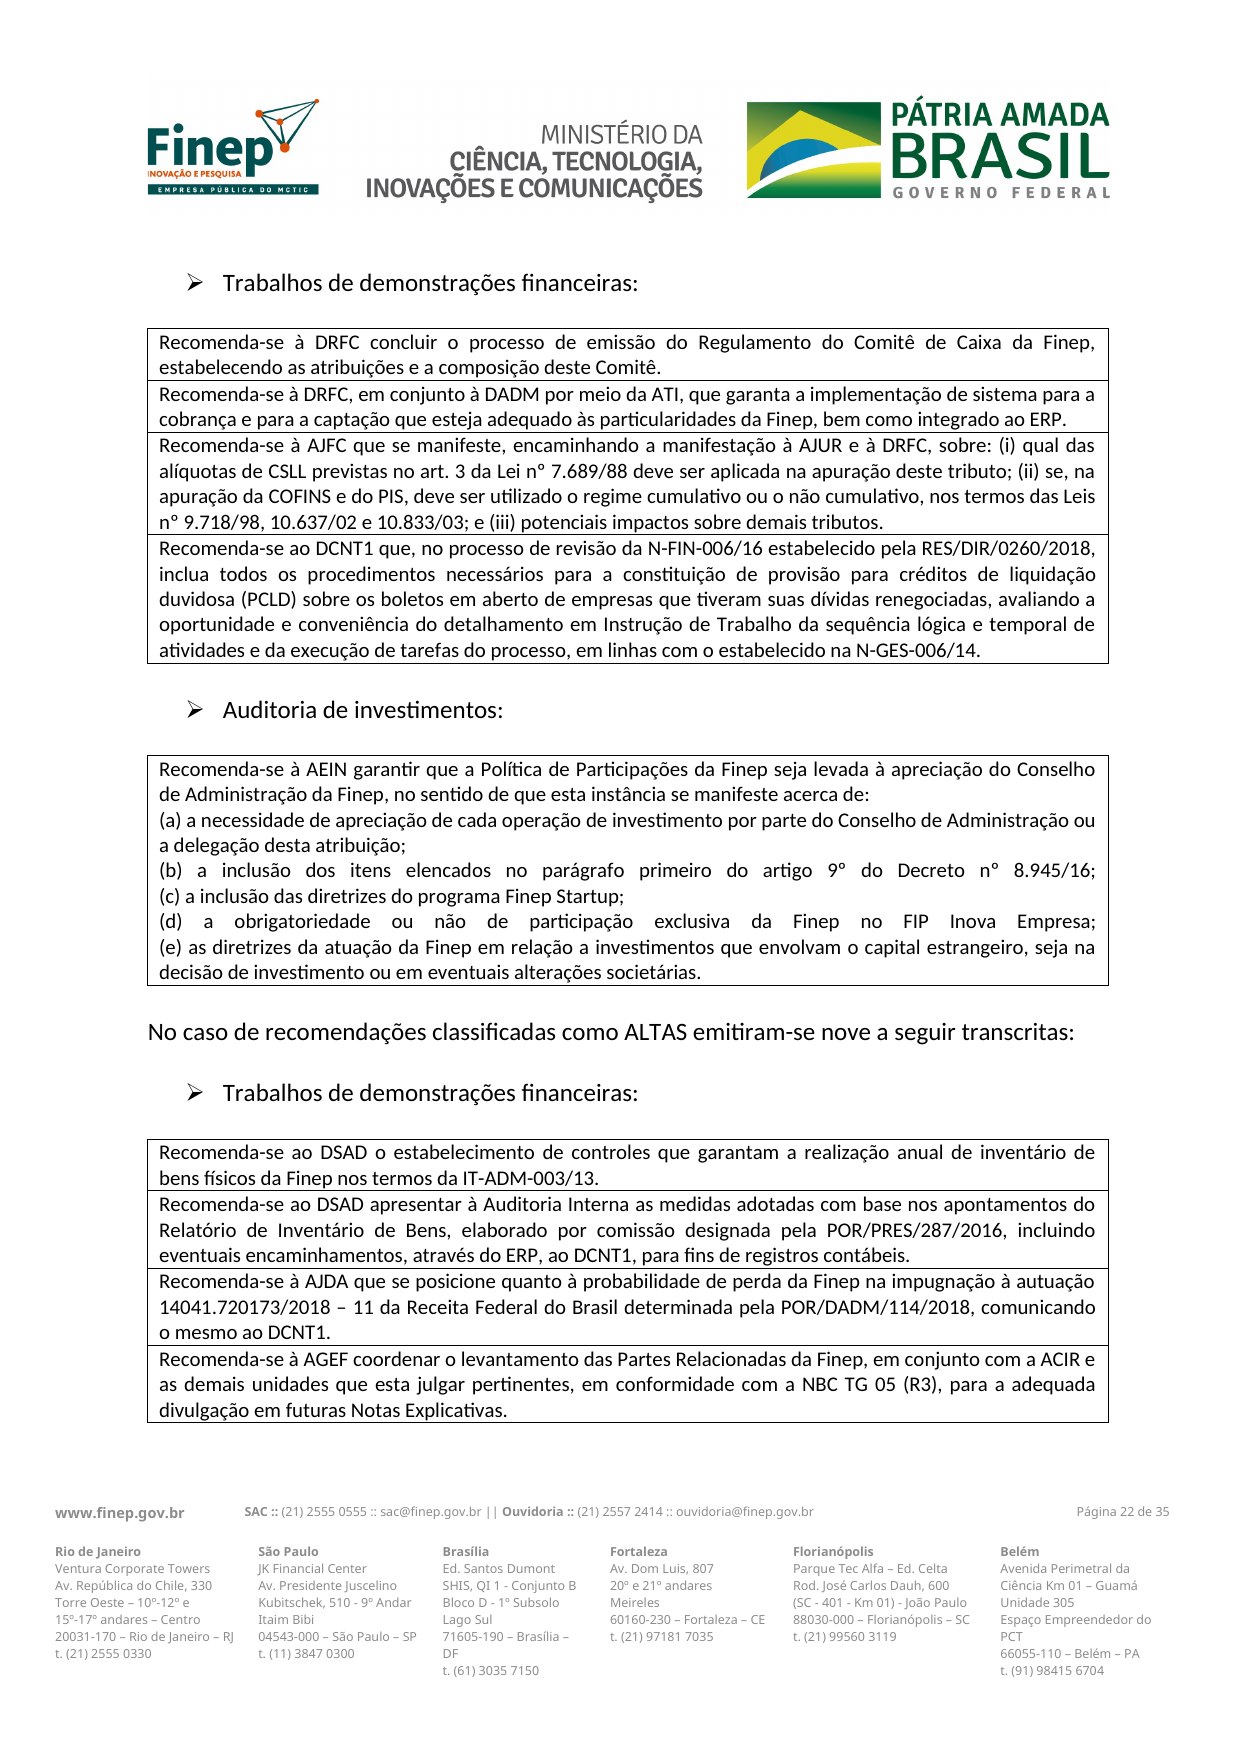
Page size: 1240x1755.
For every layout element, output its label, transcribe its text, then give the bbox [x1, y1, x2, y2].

table_cell Recomenda-se ao DSAD apresentar à Auditoria Interna as medidas adotadas com base nos apontamentos do Relatório de Inventário de Bens, elaborado por comissão designada pela POR/PRES/287/2016, incluindo eventuais encaminhamentos, através do ERP, ao DCNT1, para fins de registros contábeis. [148, 1191, 1108, 1268]
text No caso de recomendações classificadas como ALTAS emitiram-se nove a seguir transcritas: [148, 1016, 1110, 1047]
table_cell Recomenda-se à AJDA que se posicione quanto à probabilidade de perda da Finep na impugnação à autuação 14041.720173/2018 – 11 da Receita Federal do Brasil determinada pela POR/DADM/114/2018, comunicando o mesmo ao DCNT1. [148, 1269, 1108, 1345]
table_cell Recomenda-se ao DCNT1 que, no processo de revisão da N-FIN-006/16 estabelecido pela RES/DIR/0260/2018, inclua todos os procedimentos necessários para a constituição de provisão para créditos de liquidação duvidosa (PCLD) sobre os boletos em aberto de empresas que tiveram suas dívidas renegociadas, avaliando a oportunidade e conveniência do detalhamento em Instrução de Trabalho da sequência lógica e temporal de atividades e da execução de tarefas do processo, em linhas com o estabelecido na N-GES-006/14. [148, 535, 1108, 662]
table_header Recomenda-se à AEIN garantir que a Política de Participações da Finep seja levada à apreciação do Conselho de Administração da Finep, no sentido de que esta instância se manifeste acerca de: (a) a necessidade de apreciação de cada operação de investimento por parte do Conselho de Administração ou a delegação desta atribuição; (b) a inclusão dos itens elencados no parágrafo primeiro do artigo 9º do Decreto nº 8.945/16; (c) a inclusão das diretrizes do programa Finep Startup; (d) a obrigatoriedade ou não de participação exclusiva da Finep no FIP Inova Empresa; (e) as diretrizes da atuação da Finep em relação a investimentos que envolvam o capital estrangeiro, seja na decisão de investimento ou em eventuais alterações societárias. [148, 756, 1108, 985]
list Trabalhos de demonstrações financeiras: [185, 267, 1110, 297]
table_cell Recomenda-se à DRFC, em conjunto à DADM por meio da ATI, que garanta a implementação de sistema para a cobrança e para a captação que esteja adequado às particularidades da Finep, bem como integrado ao ERP. [148, 381, 1108, 432]
table_header Recomenda-se ao DSAD o estabelecimento de controles que garantam a realização anual de inventário de bens físicos da Finep nos termos da IT-ADM-003/13. [148, 1140, 1108, 1190]
list Trabalhos de demonstrações financeiras: [185, 1077, 1110, 1108]
table_header Recomenda-se à DRFC concluir o processo de emissão do Regulamento do Comitê de Caixa da Finep, estabelecendo as atribuições e a composição deste Comitê. [148, 329, 1108, 380]
list Auditoria de investimentos: [185, 694, 1110, 724]
table_cell Recomenda-se à AJFC que se manifeste, encaminhando a manifestação à AJUR e à DRFC, sobre: (i) qual das alíquotas de CSLL previstas no art. 3 da Lei nº 7.689/88 deve ser aplicada na apuração deste tributo; (ii) se, na apuração da COFINS e do PIS, deve ser utilizado o regime cumulativo ou o não cumulativo, nos termos das Leis nº 9.718/98, 10.637/02 e 10.833/03; e (iii) potenciais impactos sobre demais tributos. [148, 433, 1108, 534]
table_cell Recomenda-se à AGEF coordenar o levantamento das Partes Relacionadas da Finep, em conjunto com a ACIR e as demais unidades que esta julgar pertinentes, em conformidade com a NBC TG 05 (R3), para a adequada divulgação em futuras Notas Explicativas. [148, 1346, 1108, 1422]
